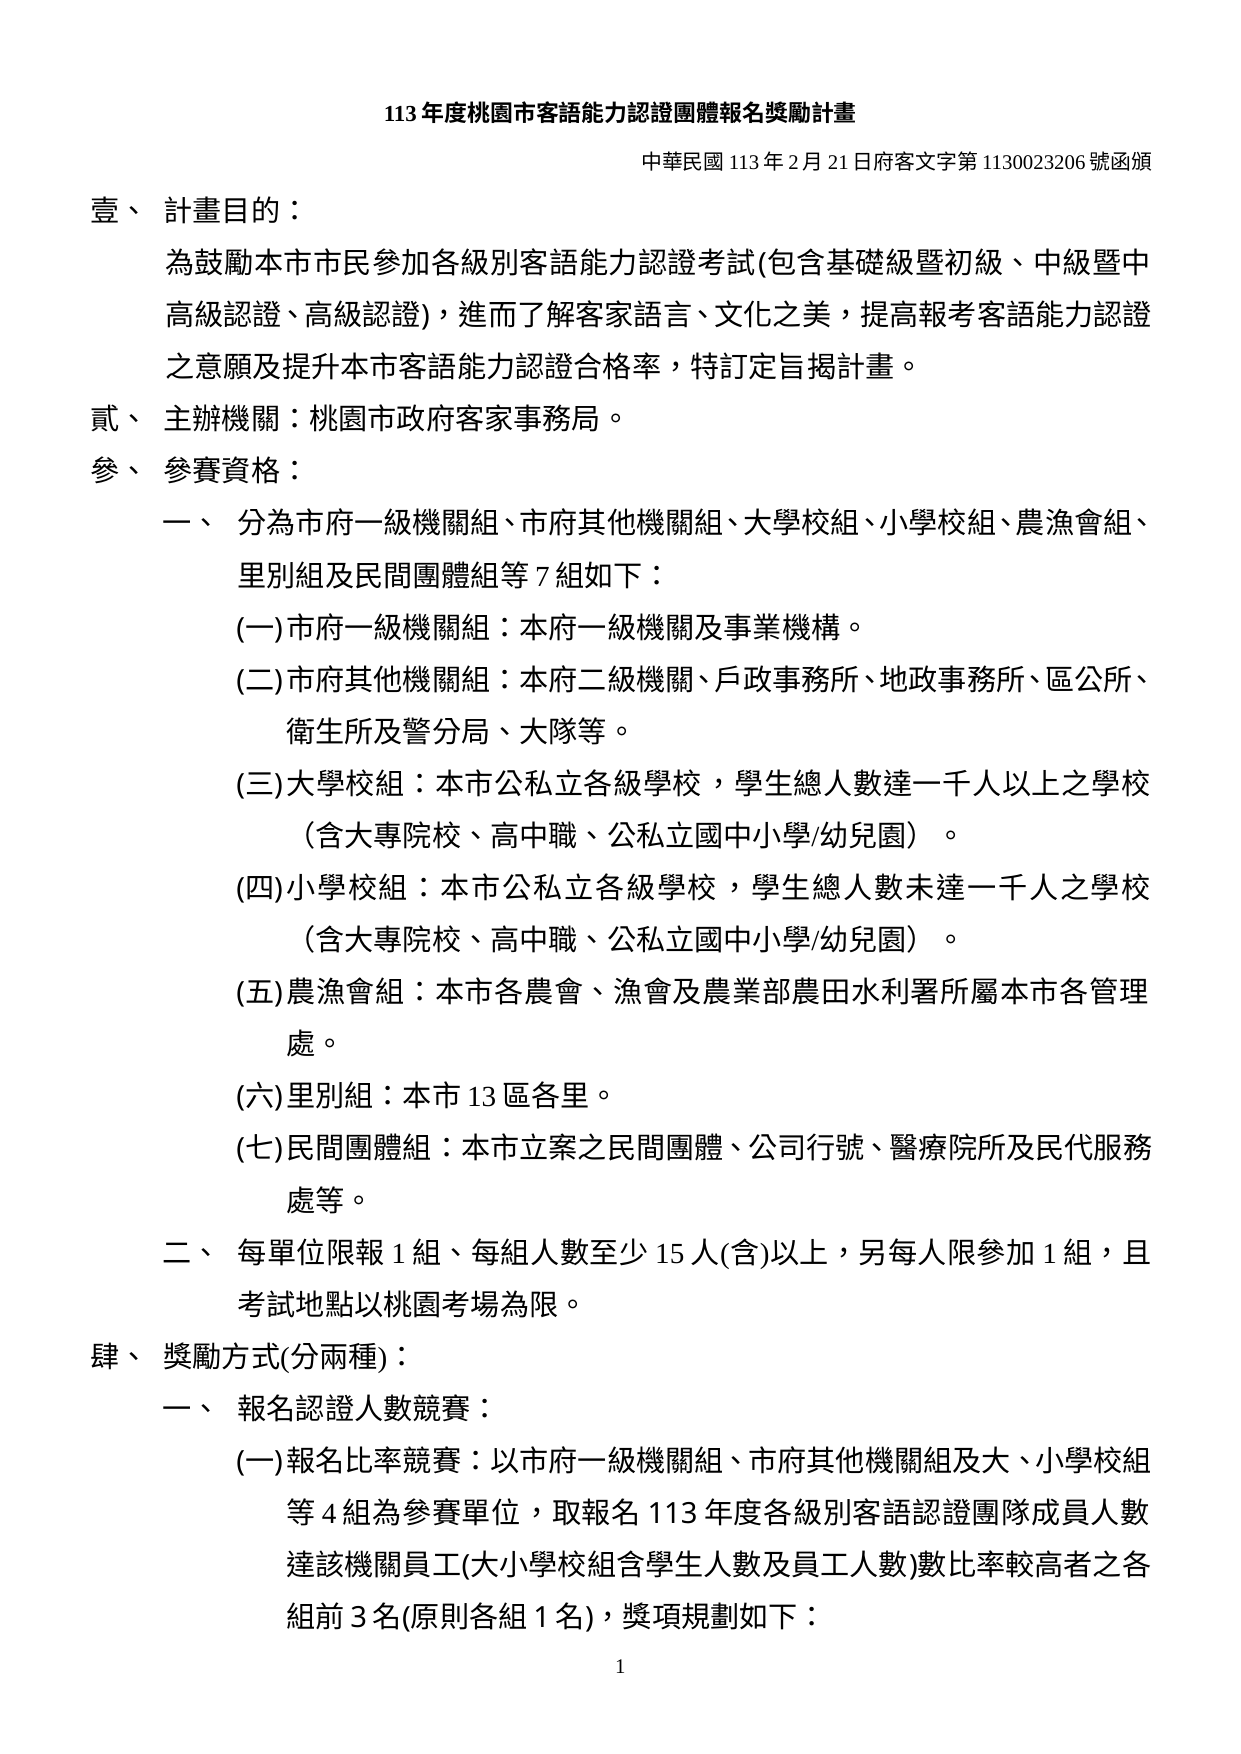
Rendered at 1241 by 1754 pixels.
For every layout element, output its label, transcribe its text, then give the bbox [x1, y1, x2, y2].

text 113年度桃園市客語能力認證團體報名獎勵計畫 [94, 94, 1146, 128]
table_header 中華民國113年2月21日府客文字第1130023206號函頒 計畫目的： 為鼓勵本市市民參加各級別客語能力認證考試(包含基礎級暨初級、中級暨中高級認證、高級認證)，進而了解客家語言、文化之美，提高報考客語能力認證之意願及提升本市客語能力認證合格率，特訂定旨揭計畫。 主辦機關：桃園市政府客家事務局。 參賽資格： 分為市府一級機關組、市府其他機關組、大學校組、小學校組、農漁會組、里別組及民間團體組等7組如下： 市府一級機關組：本府一級機關及事業機構。 市府其他機關組：本府二級機關、戶政事務所、地政事務所、區公所、衛生所及警分局、大隊等。 大學校組：本市公私立各級學校，學生總人數達一千人以上之學校（含大專院校、高中職、公私立國中小學/幼兒園）。 小學校組：本市公私立各級學校，學生總人數未達一千人之學校（含大專院校、高中職、公私立國中小學/幼兒園）。 農漁會組：本市各農會、漁會及農業部農田水利署所屬本市各管理處。 里別組：本市13區各里。 民間團體組：本市立案之民間團體、公司行號、醫療院所及民代服務處等。 每單位限報1組、每組人數至少15人(含)以上，另每人限參加1組，且考試地點以桃園考場為限。 獎勵方式(分兩種)： 報名認證人數競賽： 報名比率競賽：以市府一級機關組、市府其他機關組及大、小學校組等4組為參賽單位，取報名113年度各級別客語認證團隊成員人數達該機關員工(大小學校組含學生人數及員工人數)數比率較高者之各組前3名(原則各組1名)，獎項規劃如下： 報名總數競賽：以農漁會組、里別組及民間團體組等3組為參賽單位，取報名113年度各級別客語認證總人數較高者之各組前3名，獎項規劃如下： 通過認證比率競賽：113年度各級別客語認證報名人數通過率至少須達60%(含)，再依通過率高低取前3名，獎項規劃如下： 上述獎項屆時得依實際情形從缺或調整名額。 各參賽單位推派1名為代表聯絡人，負責與主辦機關聯繫及禮券領取等事宜，並應自行釐清獎勵獎項之分配，如有爭議均與主辦機關無涉。 禮券由主辦機關以掛號郵寄至參賽單位之聯絡地址或安排於公開場合頒贈。 報名作業： 已申請「113年度桃園市政府客家事務局鼓勵團體報考客語能力認證實施計畫」達15人以上者，即符合本獎勵計畫之資格，由主辦機關另行通知線上報名事宜。 報名方式及期限： 報名認證人數競賽：一律採線上報名方式辦理，請於各項認證考試報名截止後30日內上桃園客語開班及認證獎勵平臺(https://tychakka.tycg.gov.tw/)首頁/申請客語認證獎勵/團體報名獎勵競賽。 通過認證比率競賽： 此項競賽須已完成報名「報名認證人數競賽」者為限，並由本局依據「報名認證人數競賽」資料進行評比，毋須另行報名。 通過認證比率達60%(含)以上之各組代表聯絡人須檢附組員通過客語能力認證之證明(如成績單影本等)，並免備文於客家委員會放榜日起30日內(以郵戳為憑)將證明資料郵寄主辦單位(桃園市政府客家事務局文教發展科收，地址：325018桃園市龍潭區中正路三林段500號)。 未依規定提出申請者，得不予受理；表件不全者，主辦機關得要求限期補正，未於規定期限內補正者，得不予受理。 [77, 128, 1163, 1638]
